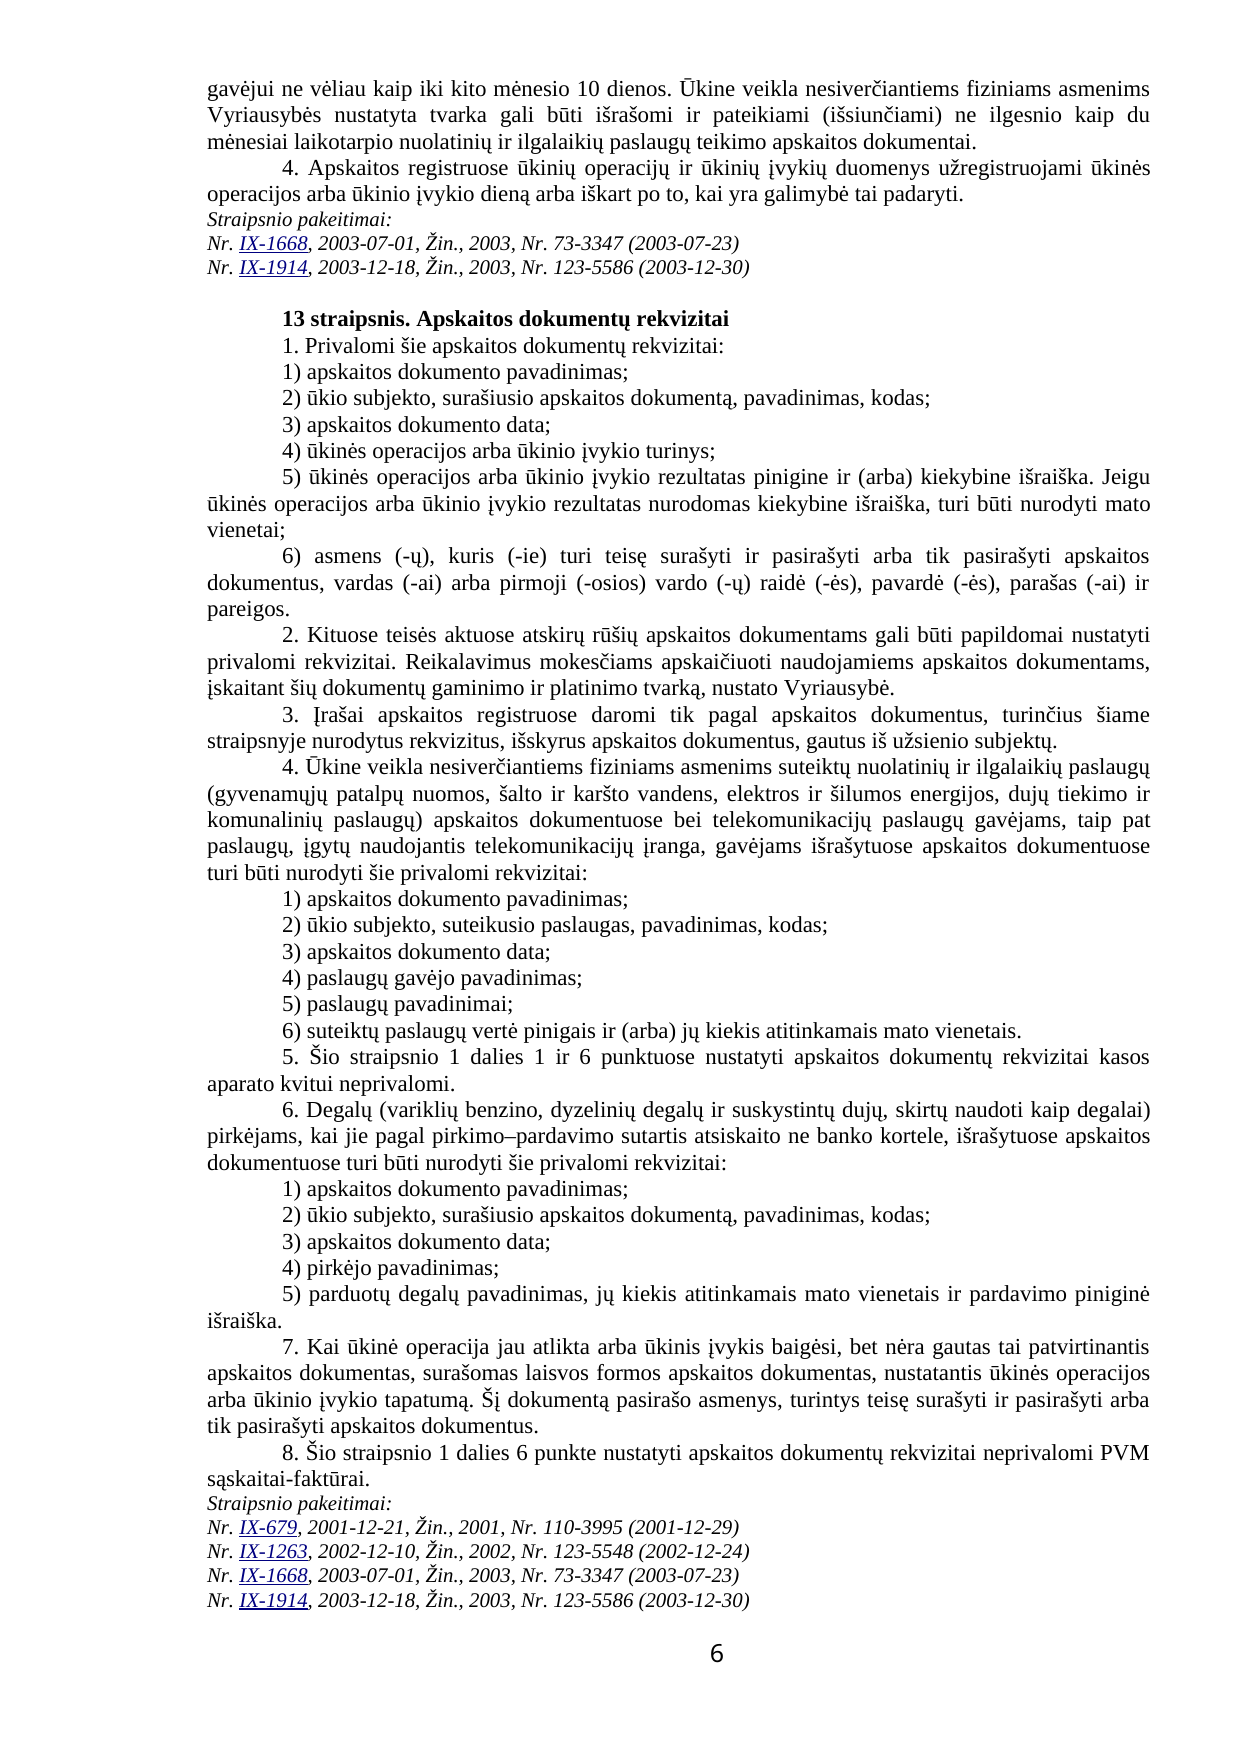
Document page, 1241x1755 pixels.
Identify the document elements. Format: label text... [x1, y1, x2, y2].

text 1. Privalomi šie apskaitos dokumentų rekvizitai: [207, 332, 1152, 358]
text 3) apskaitos dokumento data; [282, 411, 1152, 437]
text 6) suteiktų paslaugų vertė pinigais ir (arba) jų kiekis atitinkamais mato vienetais. [207, 1017, 1152, 1043]
text 8. Šio straipsnio 1 dalies 6 punkte nustatyti apskaitos dokumentų rekvizitai neprivalomi PVM sąskaitai-faktūrai. [207, 1438, 1152, 1491]
text 5) paslaugų pavadinimai; [207, 991, 1152, 1017]
text Straipsnio pakeitimai: [207, 207, 1152, 231]
text 1) apskaitos dokumento pavadinimas; [207, 885, 1152, 911]
text 3) apskaitos dokumento data; [207, 1228, 1152, 1254]
text gavėjui ne vėliau kaip iki kito mėnesio 10 dienos. Ūkine veikla nesiverčiantiems fiziniams asmenims Vyriausybės nustatyta tvarka gali būti išrašomi ir pateikiami (išsiunčiami) ne ilgesnio kaip du mėnesiai laikotarpio nuolatinių ir ilgalaikių paslaugų teikimo apskaitos dokumentai. [207, 75, 1152, 154]
text 7. Kai ūkinė operacija jau atlikta arba ūkinis įvykis baigėsi, bet nėra gautas tai patvirtinantis apskaitos dokumentas, surašomas laisvos formos apskaitos dokumentas, nustatantis ūkinės operacijos arba ūkinio įvykio tapatumą. Šį dokumentą pasirašo asmenys, turintys teisę surašyti ir pasirašyti arba tik pasirašyti apskaitos dokumentus. [207, 1333, 1152, 1438]
text 6) asmens (-ų), kuris (-ie) turi teisę surašyti ir pasirašyti arba tik pasirašyti apskaitos dokumentus, vardas (-ai) arba pirmoji (-osios) vardo (-ų) raidė (-ės), pavardė (-ės), parašas (-ai) ir pareigos. [207, 542, 1152, 622]
text 1) apskaitos dokumento pavadinimas; [207, 1175, 1152, 1201]
text Nr. IX-1668, 2003-07-01, Žin., 2003, Nr. 73-3347 (2003-07-23) [207, 231, 1152, 255]
text 4) paslaugų gavėjo pavadinimas; [207, 964, 1152, 991]
text 2) ūkio subjekto, suteikusio paslaugas, pavadinimas, kodas; [207, 911, 1152, 938]
text 2) ūkio subjekto, surašiusio apskaitos dokumentą, pavadinimas, kodas; [207, 1201, 1152, 1228]
text Nr. IX-679, 2001-12-21, Žin., 2001, Nr. 110-3995 (2001-12-29) [207, 1515, 1152, 1539]
text 13 straipsnis. Apskaitos dokumentų rekvizitai [207, 305, 1152, 332]
text 3. Įrašai apskaitos registruose daromi tik pagal apskaitos dokumentus, turinčius šiame straipsnyje nurodytus rekvizitus, išskyrus apskaitos dokumentus, gautus iš užsienio subjektų. [207, 701, 1152, 753]
text Nr. IX-1914, 2003-12-18, Žin., 2003, Nr. 123-5586 (2003-12-30) [207, 255, 1152, 279]
text 4. Ūkine veikla nesiverčiantiems fiziniams asmenims suteiktų nuolatinių ir ilgalaikių paslaugų (gyvenamųjų patalpų nuomos, šalto ir karšto vandens, elektros ir šilumos energijos, dujų tiekimo ir komunalinių paslaugų) apskaitos dokumentuose bei telekomunikacijų paslaugų gavėjams, taip pat paslaugų, įgytų naudojantis telekomunikacijų įranga, gavėjams išrašytuose apskaitos dokumentuose turi būti nurodyti šie privalomi rekvizitai: [207, 753, 1152, 885]
text 4. Apskaitos registruose ūkinių operacijų ir ūkinių įvykių duomenys užregistruojami ūkinės operacijos arba ūkinio įvykio dieną arba iškart po to, kai yra galimybė tai padaryti. [207, 154, 1152, 207]
text 2. Kituose teisės aktuose atskirų rūšių apskaitos dokumentams gali būti papildomai nustatyti privalomi rekvizitai. Reikalavimus mokesčiams apskaičiuoti naudojamiems apskaitos dokumentams, įskaitant šių dokumentų gaminimo ir platinimo tvarką, nustato Vyriausybė. [207, 622, 1152, 701]
text 2) ūkio subjekto, surašiusio apskaitos dokumentą, pavadinimas, kodas; [282, 384, 1152, 411]
text 5) parduotų degalų pavadinimas, jų kiekis atitinkamais mato vienetais ir pardavimo piniginė išraiška. [207, 1280, 1152, 1333]
text Nr. IX-1914, 2003-12-18, Žin., 2003, Nr. 123-5586 (2003-12-30) [207, 1587, 1152, 1612]
text 4) ūkinės operacijos arba ūkinio įvykio turinys; [282, 437, 1152, 463]
text 1) apskaitos dokumento pavadinimas; [282, 358, 1152, 384]
text 5) ūkinės operacijos arba ūkinio įvykio rezultatas pinigine ir (arba) kiekybine išraiška. Jeigu ūkinės operacijos arba ūkinio įvykio rezultatas nurodomas kiekybine išraiška, turi būti nurodyti mato vienetai; [207, 463, 1152, 542]
text 6. Degalų (variklių benzino, dyzelinių degalų ir suskystintų dujų, skirtų naudoti kaip degalai) pirkėjams, kai jie pagal pirkimo–pardavimo sutartis atsiskaito ne banko kortele, išrašytuose apskaitos dokumentuose turi būti nurodyti šie privalomi rekvizitai: [207, 1096, 1152, 1175]
text Nr. IX-1668, 2003-07-01, Žin., 2003, Nr. 73-3347 (2003-07-23) [207, 1563, 1152, 1587]
text 5. Šio straipsnio 1 dalies 1 ir 6 punktuose nustatyti apskaitos dokumentų rekvizitai kasos aparato kvitui neprivalomi. [207, 1043, 1152, 1096]
text 3) apskaitos dokumento data; [207, 938, 1152, 964]
text Straipsnio pakeitimai: [207, 1491, 1152, 1515]
text 4) pirkėjo pavadinimas; [207, 1254, 1152, 1280]
text Nr. IX-1263, 2002-12-10, Žin., 2002, Nr. 123-5548 (2002-12-24) [207, 1539, 1152, 1563]
